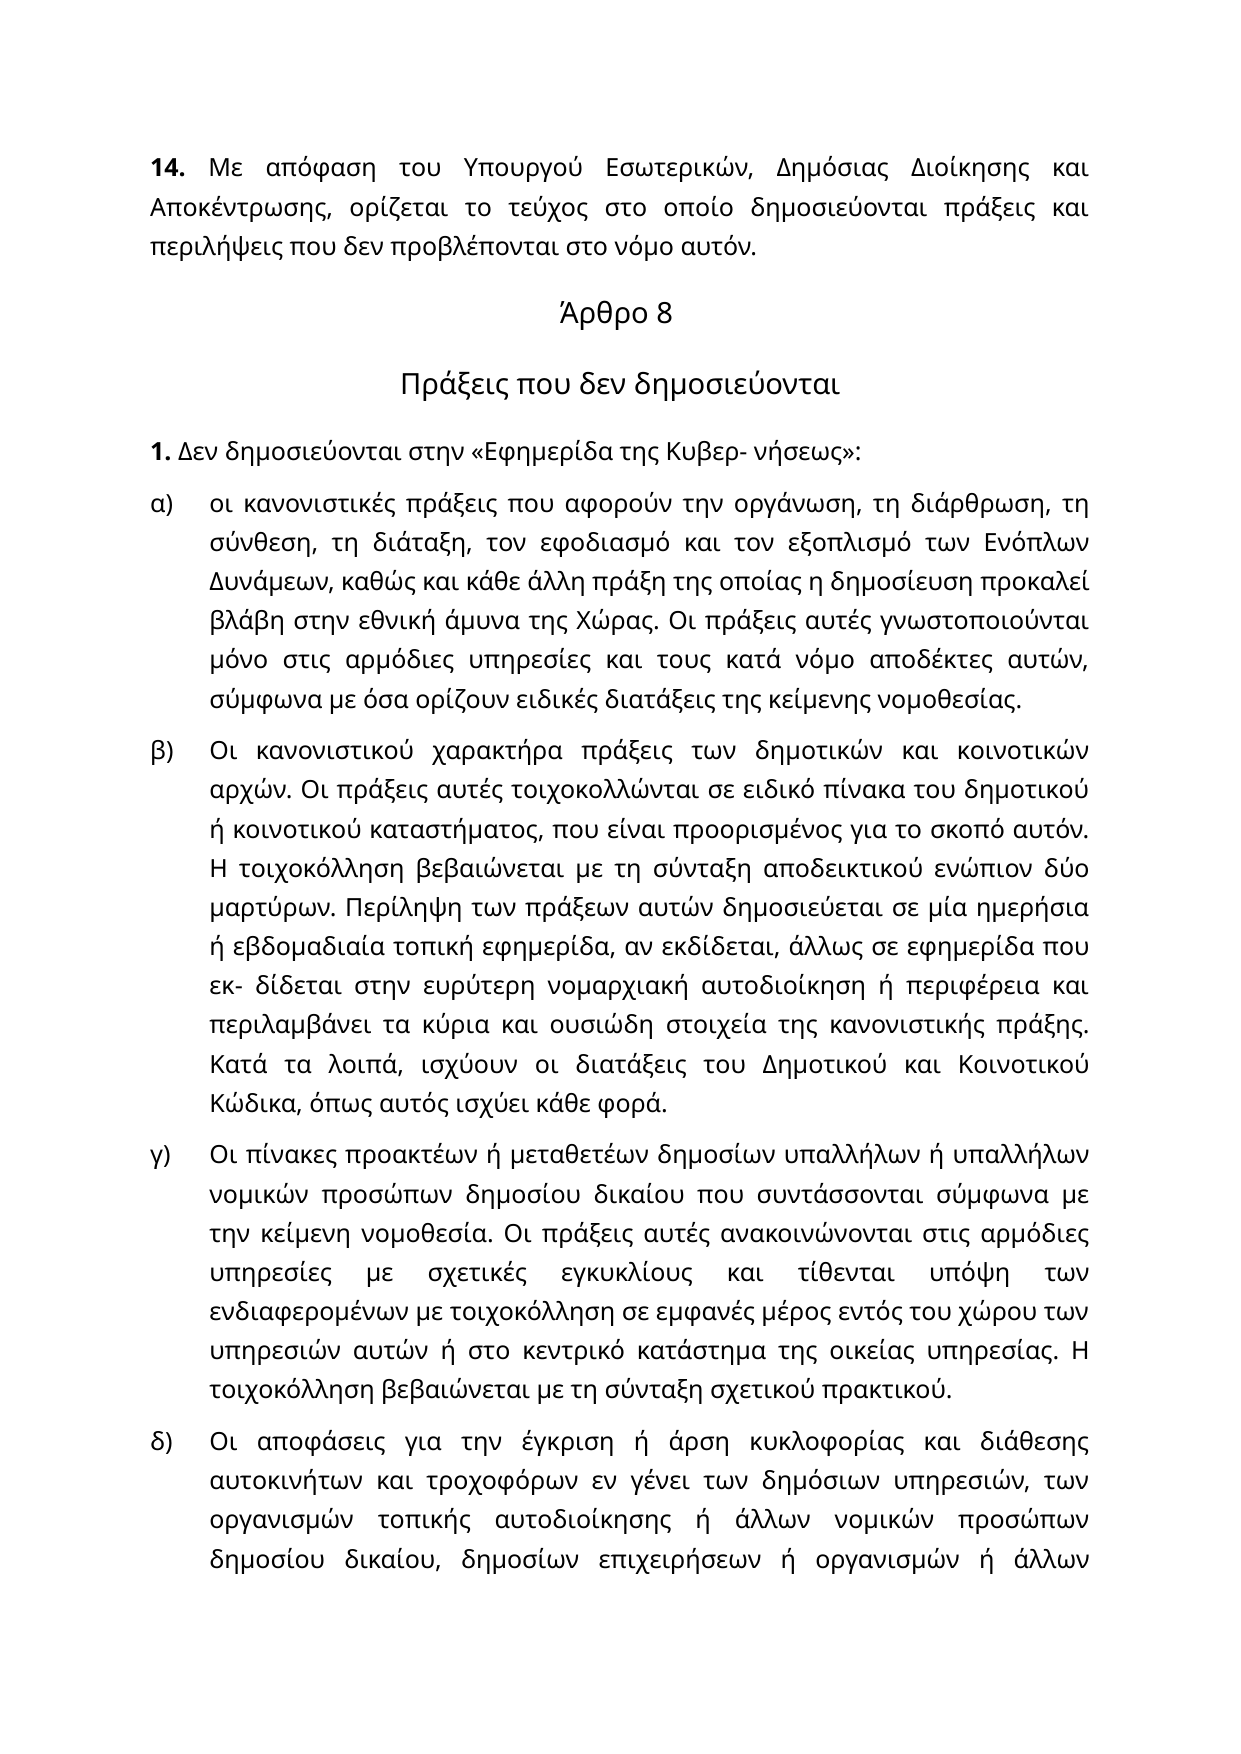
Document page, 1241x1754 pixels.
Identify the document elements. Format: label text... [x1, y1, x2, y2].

list δ) Οι αποφάσεις για την έγκριση ή άρση κυκλοφορίας και διάθεσης αυτοκινήτων και τροχοφόρων εν γένει των δημόσιων υπηρεσιών, των οργανισμών τοπικής αυτοδιοίκησης ή άλλων νομικών προσώπων δημοσίου δικαίου, δημοσίων επιχειρήσεων ή οργανισμών ή άλλων [150, 1424, 1090, 1575]
subtitle Άρθρο 8 [150, 292, 1090, 332]
list α) οι κανονιστικές πράξεις που αφορούν την οργάνωση, τη διάρθρωση, τη σύνθεση, τη διάταξη, τον εφοδιασμό και τον εξοπλισμό των Ενόπλων Δυνάμεων, καθώς και κάθε άλλη πράξη της οποίας η δημοσίευση προκαλεί βλάβη στην εθνική άμυνα της Χώρας. Οι πράξεις αυτές γνωστοποιούνται μόνο στις αρμόδιες υπηρεσίες και τους κατά νόμο αποδέκτες αυτών, σύμφωνα με όσα ορίζουν ειδικές διατάξεις της κείμενης νομοθεσίας. [150, 485, 1090, 715]
subtitle Πράξεις που δεν δημοσιεύονται [150, 363, 1090, 403]
list β) Οι κανονιστικού χαρακτήρα πράξεις των δημοτικών και κοινοτικών αρχών. Οι πράξεις αυτές τοιχοκολλώνται σε ειδικό πίνακα του δημοτικού ή κοινοτικού καταστήματος, που είναι προορισμένος για το σκοπό αυτόν. Η τοιχοκόλληση βεβαιώνεται με τη σύνταξη αποδεικτικού ενώπιον δύο μαρτύρων. Περίληψη των πράξεων αυτών δημοσιεύεται σε μία ημερήσια ή εβδομαδιαία τοπική εφημερίδα, αν εκδίδεται, άλλως σε εφημερίδα που εκ- δίδεται στην ευρύτερη νομαρχιακή αυτοδιοίκηση ή περιφέρεια και περιλαμβάνει τα κύρια και ουσιώδη στοιχεία της κανονιστικής πράξης. Κατά τα λοιπά, ισχύουν οι διατάξεις του Δημοτικού και Κοινοτικού Κώδικα, όπως αυτός ισχύει κάθε φορά. [150, 733, 1090, 1119]
text 14. Με απόφαση του Υπουργού Εσωτερικών, Δημόσιας Διοίκησης και Αποκέντρωσης, ορίζεται το τεύχος στο οποίο δημοσιεύονται πράξεις και περιλήψεις που δεν προβλέπονται στο νόμο αυτόν. [150, 150, 1090, 262]
list γ) Οι πίνακες προακτέων ή μεταθετέων δημοσίων υπαλλήλων ή υπαλλήλων νομικών προσώπων δημοσίου δικαίου που συντάσσονται σύμφωνα με την κείμενη νομοθεσία. Οι πράξεις αυτές ανακοινώνονται στις αρμόδιες υπηρεσίες με σχετικές εγκυκλίους και τίθενται υπόψη των ενδιαφερομένων με τοιχοκόλληση σε εμφανές μέρος εντός του χώρου των υπηρεσιών αυτών ή στο κεντρικό κατάστημα της οικείας υπηρεσίας. Η τοιχοκόλληση βεβαιώνεται με τη σύνταξη σχετικού πρακτικού. [150, 1137, 1090, 1406]
text 1. Δεν δημοσιεύονται στην «Εφημερίδα της Κυβερ- νήσεως»: [150, 434, 1090, 468]
